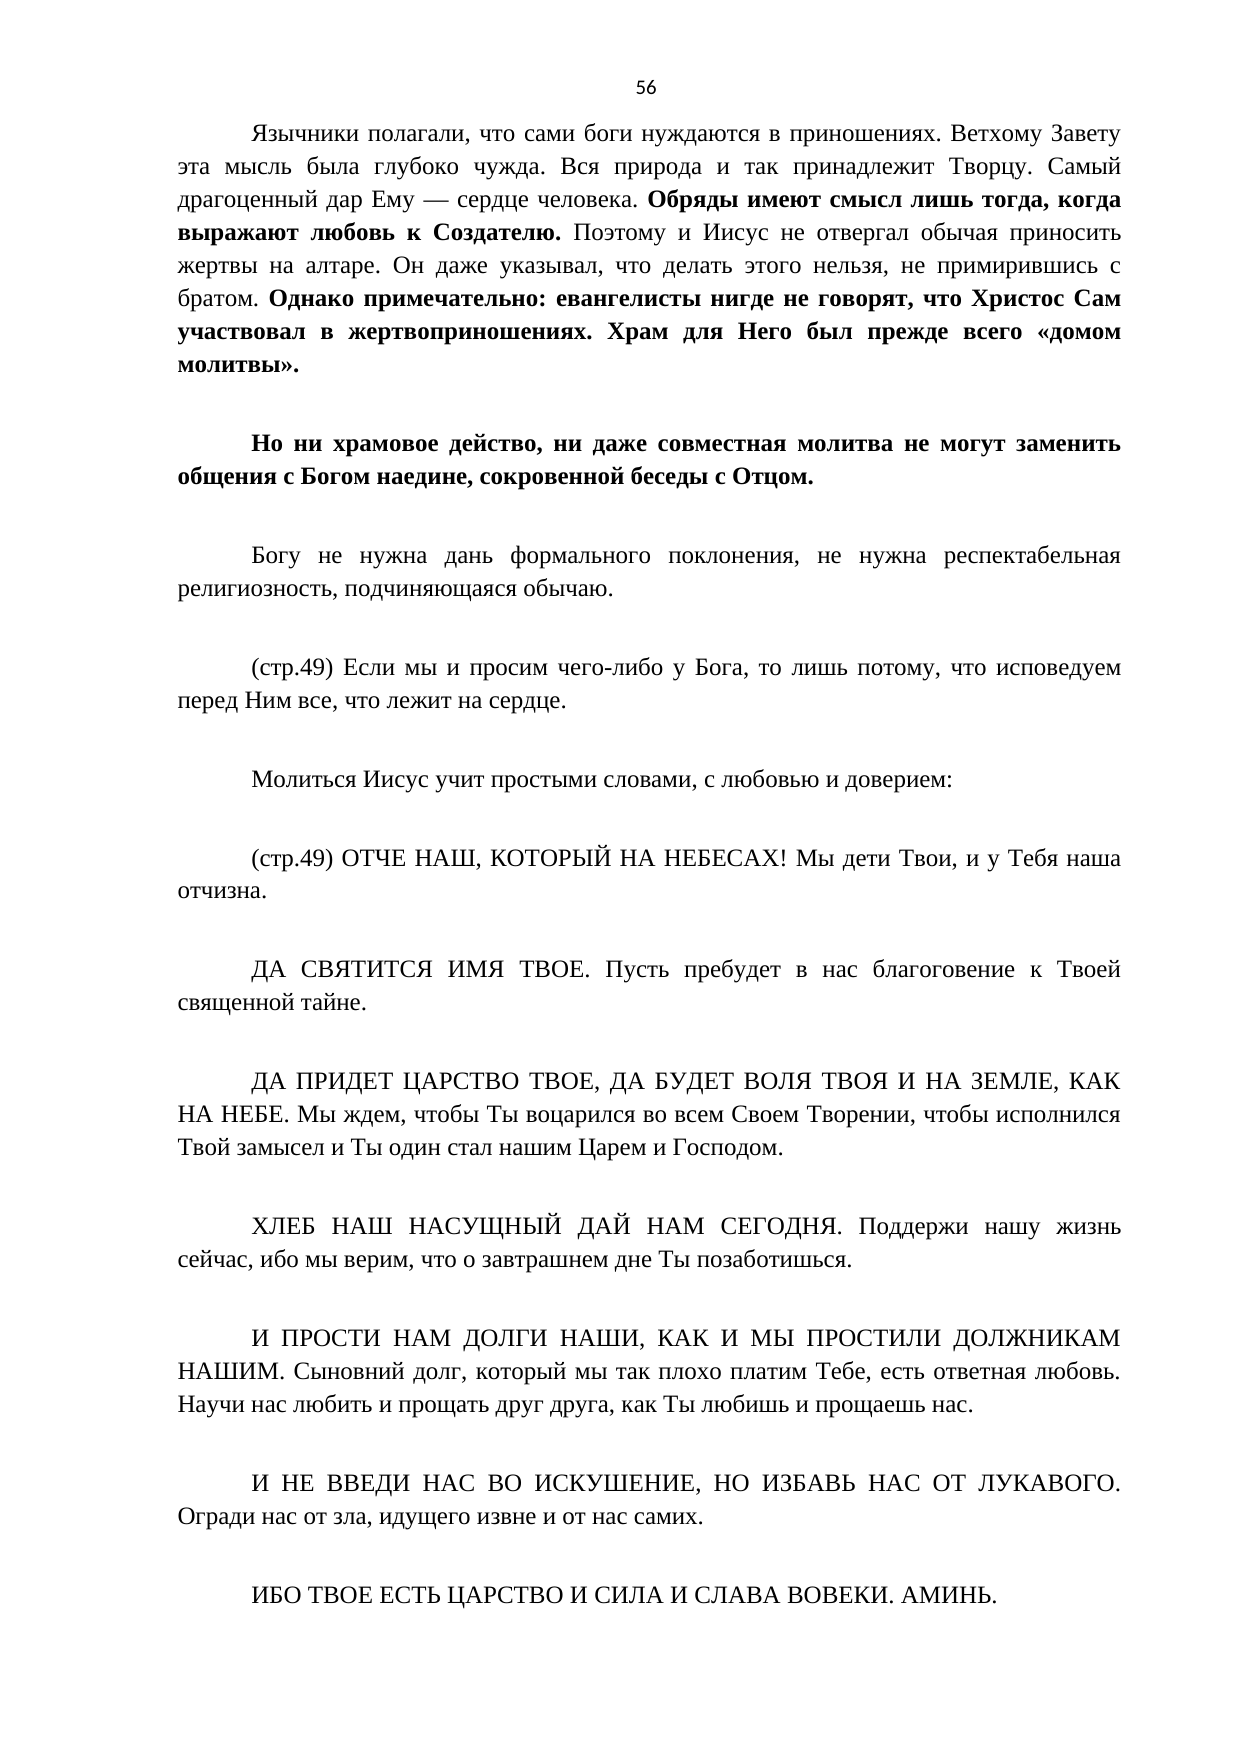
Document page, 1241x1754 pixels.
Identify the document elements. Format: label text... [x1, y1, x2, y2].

text (стр.49) Если мы и просим чего-либо у Бога, то лишь потому, что исповедуем перед Ним все, что лежит на сердце. [177, 652, 1122, 714]
text ДА ПРИДЕТ ЦАРСТВО ТВОЕ, ДА БУДЕТ ВОЛЯ ТВОЯ И НА ЗЕМЛЕ, КАК НА НЕБЕ. Мы ждем, чтобы Ты воцарился во всем Своем Творении, чтобы исполнился Твой замысел и Ты один стал нашим Царем и Господом. [177, 1066, 1122, 1161]
text Молиться Иисус учит простыми словами, с любовью и доверием: [177, 764, 1122, 792]
text Богу не нужна дань формального поклонения, не нужна респектабельная религиозность, подчиняющаяся обычаю. [177, 540, 1122, 602]
text Язычники полагали, что сами боги нуждаются в приношениях. Ветхому Завету эта мысль была глубоко чужда. Вся природа и так принадлежит Творцу. Самый драгоценный дар Ему — сердце человека. Обряды имеют смысл лишь тогда, когда выражают любовь к Создателю. Поэтому и Иисус не отвергал обычая приносить жертвы на алтаре. Он даже указывал, что делать этого нельзя, не примирившись с братом. Однако примечательно: евангелисты нигде не говорят, что Христос Сам участвовал в жертвоприношениях. Храм для Него был прежде всего «домом молитвы». [177, 118, 1122, 378]
text ХЛЕБ НАШ НАСУЩНЫЙ ДАЙ НАМ СЕГОДНЯ. Поддержи нашу жизнь сейчас, ибо мы верим, что о завтрашнем дне Ты позаботишься. [177, 1211, 1122, 1273]
text Но ни храмовое действо, ни даже совместная молитва не могут заменить общения с Богом наедине, сокровенной беседы с Отцом. [177, 428, 1122, 490]
text И ПРОСТИ НАМ ДОЛГИ НАШИ, КАК И МЫ ПРОСТИЛИ ДОЛЖНИКАМ НАШИМ. Сыновний долг, который мы так плохо платим Тебе, есть ответная любовь. Научи нас любить и прощать друг друга, как Ты любишь и прощаешь нас. [177, 1323, 1122, 1418]
text ИБО ТВОЕ ЕСТЬ ЦАРСТВО И СИЛА И СЛАВА ВОВЕКИ. АМИНЬ. [177, 1580, 1122, 1609]
text И НЕ ВВЕДИ НАС ВО ИСКУШЕНИЕ, НО ИЗБАВЬ НАС ОТ ЛУКАВОГО. Огради нас от зла, идущего извне и от нас самих. [177, 1468, 1122, 1530]
text ДА СВЯТИТСЯ ИМЯ ТВОЕ. Пусть пребудет в нас благоговение к Твоей священной тайне. [177, 954, 1122, 1016]
text (стр.49) ОТЧЕ НАШ, КОТОРЫЙ НА НЕБЕСАХ! Мы дети Твои, и у Тебя наша отчизна. [177, 843, 1122, 904]
